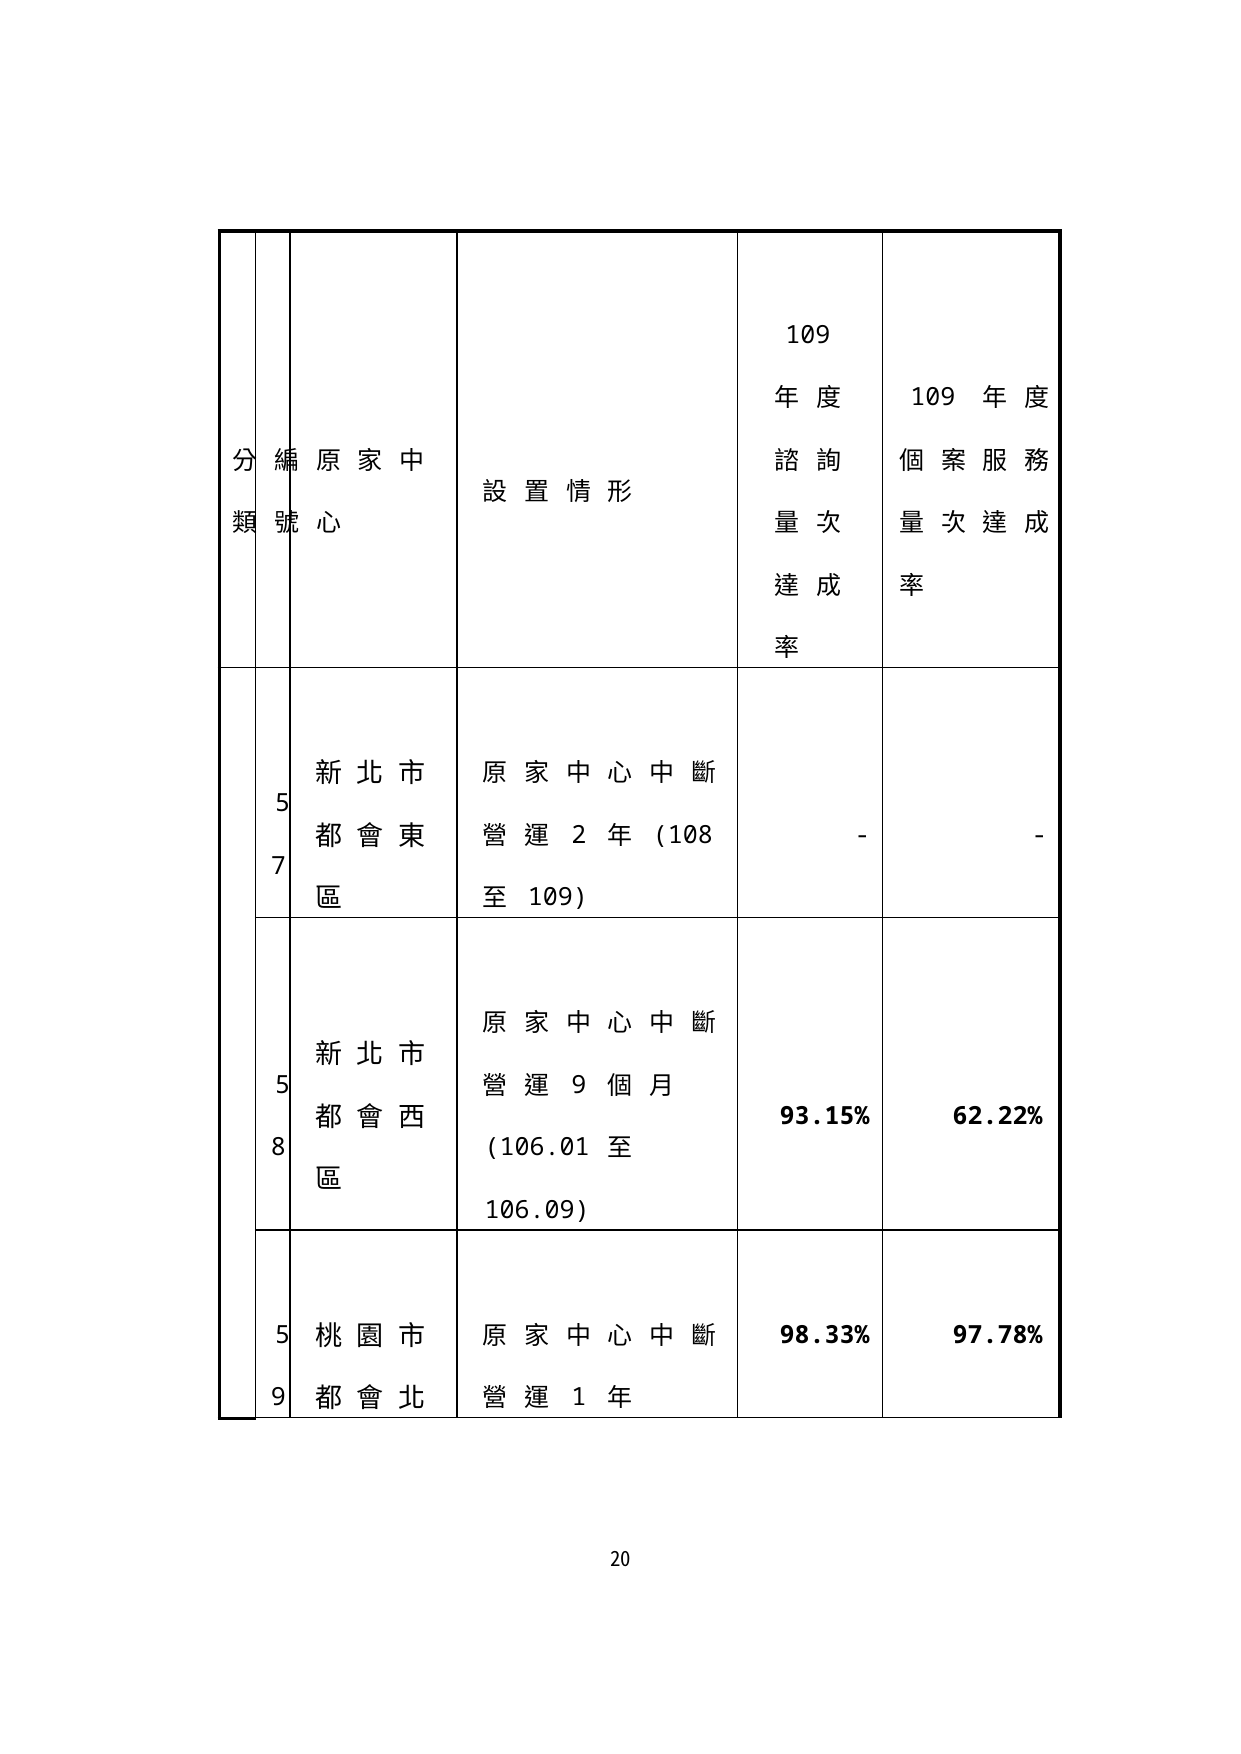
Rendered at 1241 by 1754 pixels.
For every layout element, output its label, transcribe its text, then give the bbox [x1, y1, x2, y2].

table_cell 93.15% [738, 918, 882, 1229]
table_cell 57 [256, 668, 289, 917]
table_header 分類 [221, 233, 255, 667]
table_cell 58 [256, 918, 289, 1229]
table_cell 98.33% [738, 1231, 882, 1417]
table_header 109年度個案服務量次達成率 [883, 233, 1058, 667]
table_cell 59 [256, 1231, 289, 1417]
table_header 109年度諮詢量次達成率 [738, 233, 882, 667]
table_cell 原家中心中斷營運1年 [458, 1231, 737, 1417]
table_cell 62.22% [883, 918, 1058, 1229]
table_cell 桃園市都會北 [291, 1231, 456, 1417]
table_cell [221, 668, 255, 1417]
table_cell 97.78% [883, 1231, 1058, 1417]
table_cell 原家中心中斷營運2年(108至109) [458, 668, 737, 917]
table_cell 原家中心中斷營運9個月(106.01至106.09) [458, 918, 737, 1229]
table_header 編號 [256, 233, 289, 667]
table_cell - [738, 668, 882, 917]
table_cell 新北市都會西區 [291, 918, 456, 1229]
table_cell - [883, 668, 1058, 917]
table_header 設置情形 [458, 233, 737, 667]
table_header 原家中心 [291, 233, 456, 667]
table_cell 新北市都會東區 [291, 668, 456, 917]
